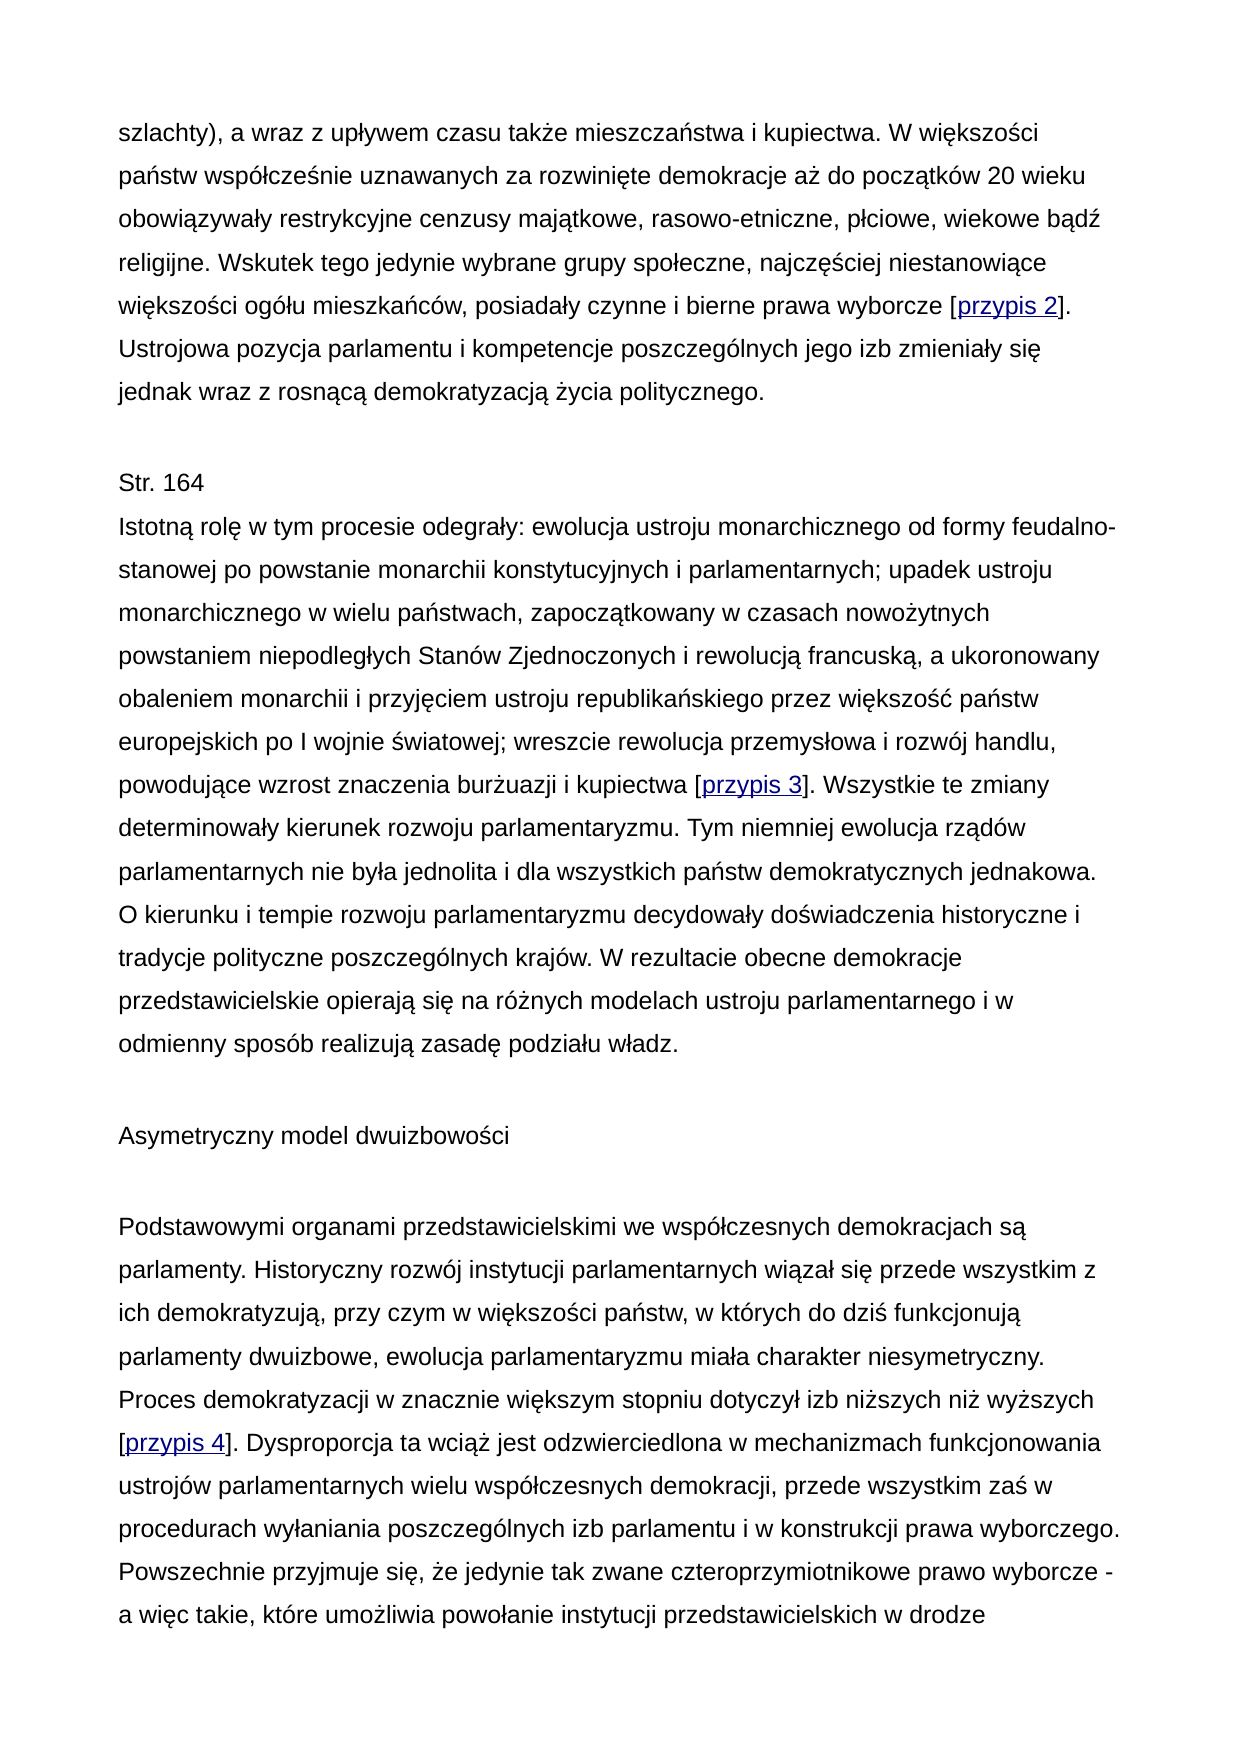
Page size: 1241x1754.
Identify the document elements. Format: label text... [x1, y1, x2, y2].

subtitle Asymetryczny model dwuizbowości [118, 1121, 1122, 1149]
text Istotną rolę w tym procesie odegrały: ewolucja ustroju monarchicznego od formy feudalno-stanowej po powstanie monarchii konstytucyjnych i parlamentarnych; upadek ustroju monarchicznego w wielu państwach, zapoczątkowany w czasach nowożytnych powstaniem niepodległych Stanów Zjednoczonych i rewolucją francuską, a ukoronowany obaleniem monarchii i przyjęciem ustroju republikańskiego przez większość państw europejskich po I wojnie światowej; wreszcie rewolucja przemysłowa i rozwój handlu, powodujące wzrost znaczenia burżuazji i kupiectwa [przypis 3]. Wszystkie te zmiany determinowały kierunek rozwoju parlamentaryzmu. Tym niemniej ewolucja rządów parlamentarnych nie była jednolita i dla wszystkich państw demokratycznych jednakowa. O kierunku i tempie rozwoju parlamentaryzmu decydowały doświadczenia historyczne i tradycje polityczne poszczególnych krajów. W rezultacie obecne demokracje przedstawicielskie opierają się na różnych modelach ustroju parlamentarnego i w odmienny sposób realizują zasadę podziału władz. [118, 512, 1122, 1058]
text szlachty), a wraz z upływem czasu także mieszczaństwa i kupiectwa. W większości państw współcześnie uznawanych za rozwinięte demokracje aż do początków 20 wieku obowiązywały restrykcyjne cenzusy majątkowe, rasowo-etniczne, płciowe, wiekowe bądź religijne. Wskutek tego jedynie wybrane grupy społeczne, najczęściej niestanowiące większości ogółu mieszkańców, posiadały czynne i bierne prawa wyborcze [przypis 2]. [118, 118, 1122, 319]
text Str. 164 [118, 468, 1122, 497]
text Ustrojowa pozycja parlamentu i kompetencje poszczególnych jego izb zmieniały się jednak wraz z rosnącą demokratyzacją życia politycznego. [118, 334, 1122, 406]
text Podstawowymi organami przedstawicielskimi we współczesnych demokracjach są parlamenty. Historyczny rozwój instytucji parlamentarnych wiązał się przede wszystkim z ich demokratyzują, przy czym w większości państw, w których do dziś funkcjonują parlamenty dwuizbowe, ewolucja parlamentaryzmu miała charakter niesymetryczny. Proces demokratyzacji w znacznie większym stopniu dotyczył izb niższych niż wyższych [przypis 4]. Dysproporcja ta wciąż jest odzwierciedlona w mechanizmach funkcjonowania ustrojów parlamentarnych wielu współczesnych demokracji, przede wszystkim zaś w procedurach wyłaniania poszczególnych izb parlamentu i w konstrukcji prawa wyborczego. Powszechnie przyjmuje się, że jedynie tak zwane czteroprzymiotnikowe prawo wyborcze - a więc takie, które umożliwia powołanie instytucji przedstawicielskich w drodze [118, 1212, 1122, 1629]
